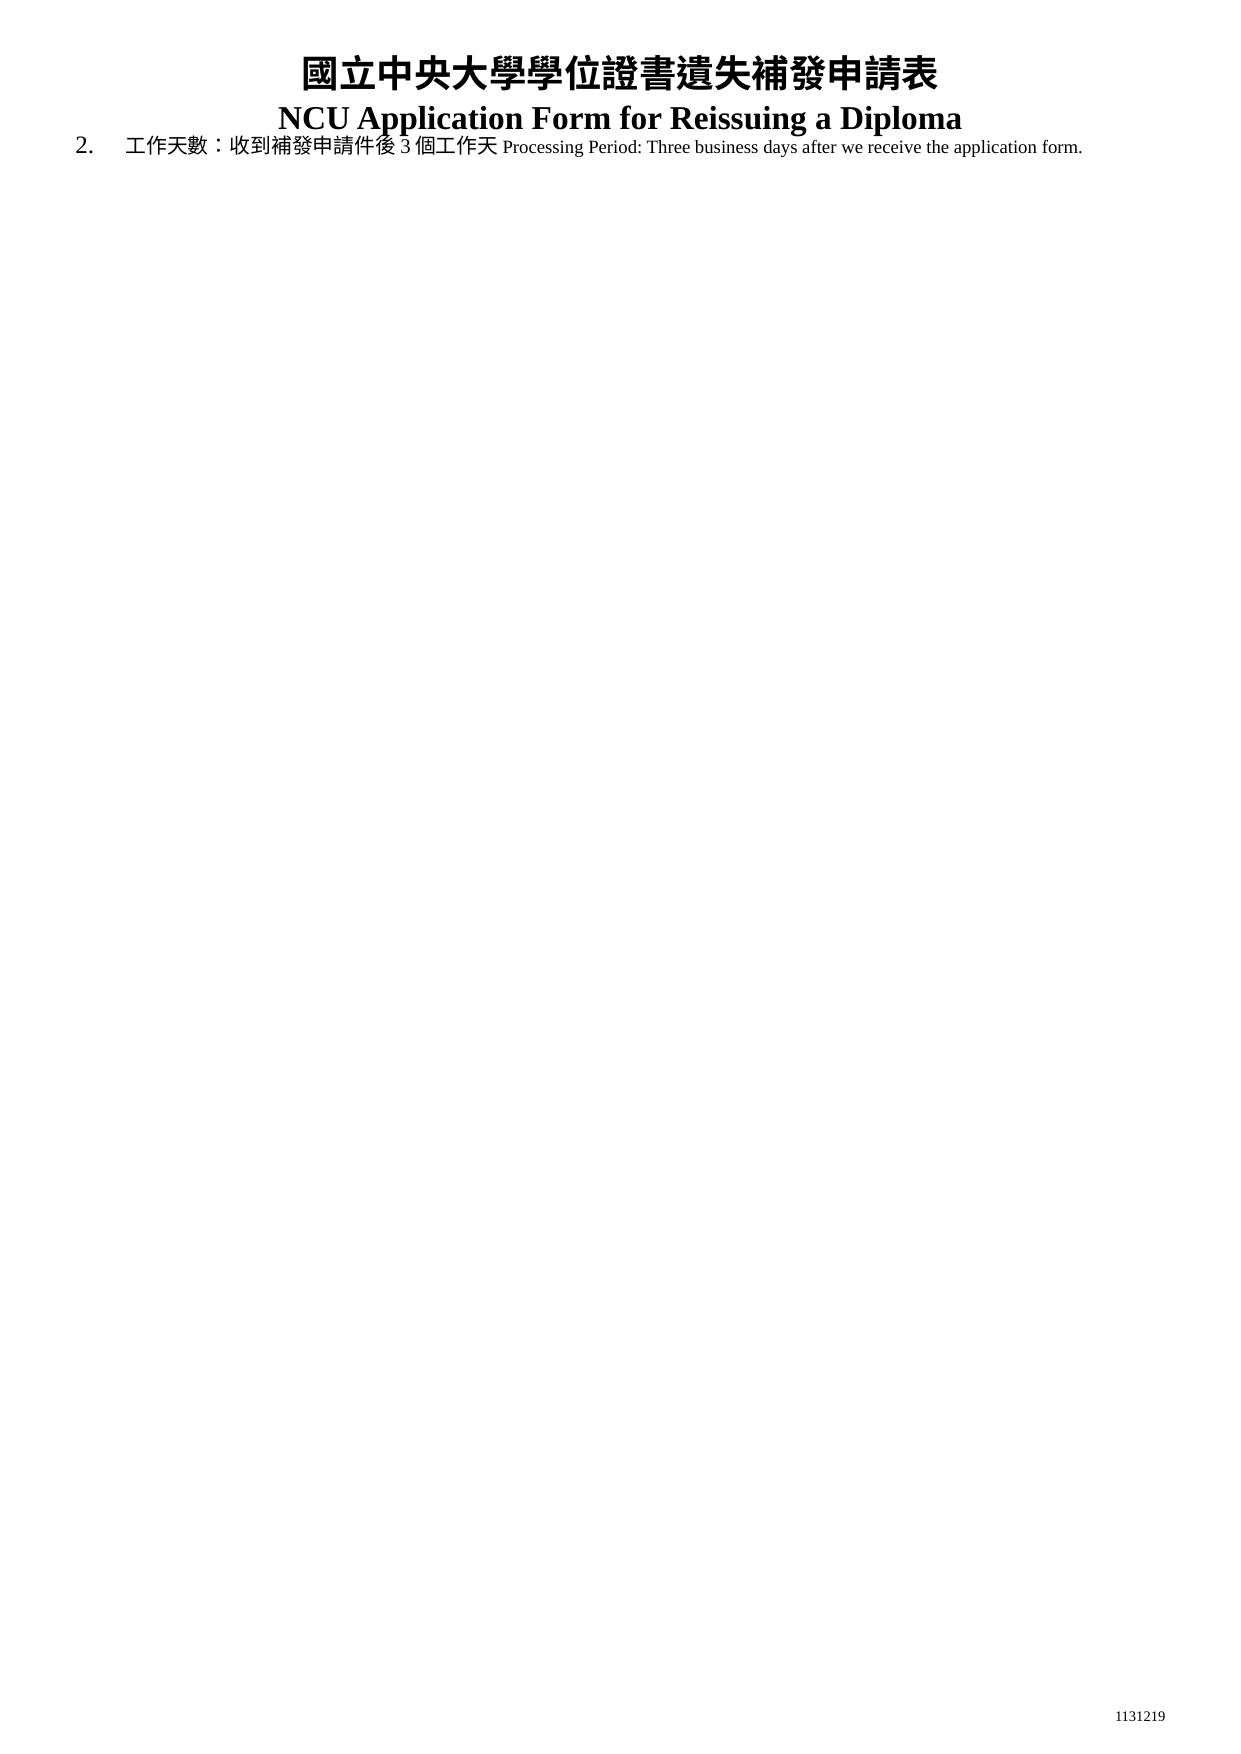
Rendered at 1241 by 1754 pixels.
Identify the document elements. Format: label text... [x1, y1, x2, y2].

list 工作天數：收到補發申請件後3個工作天Processing Period: Three business days after we receive the application form. [75, 137, 1165, 158]
